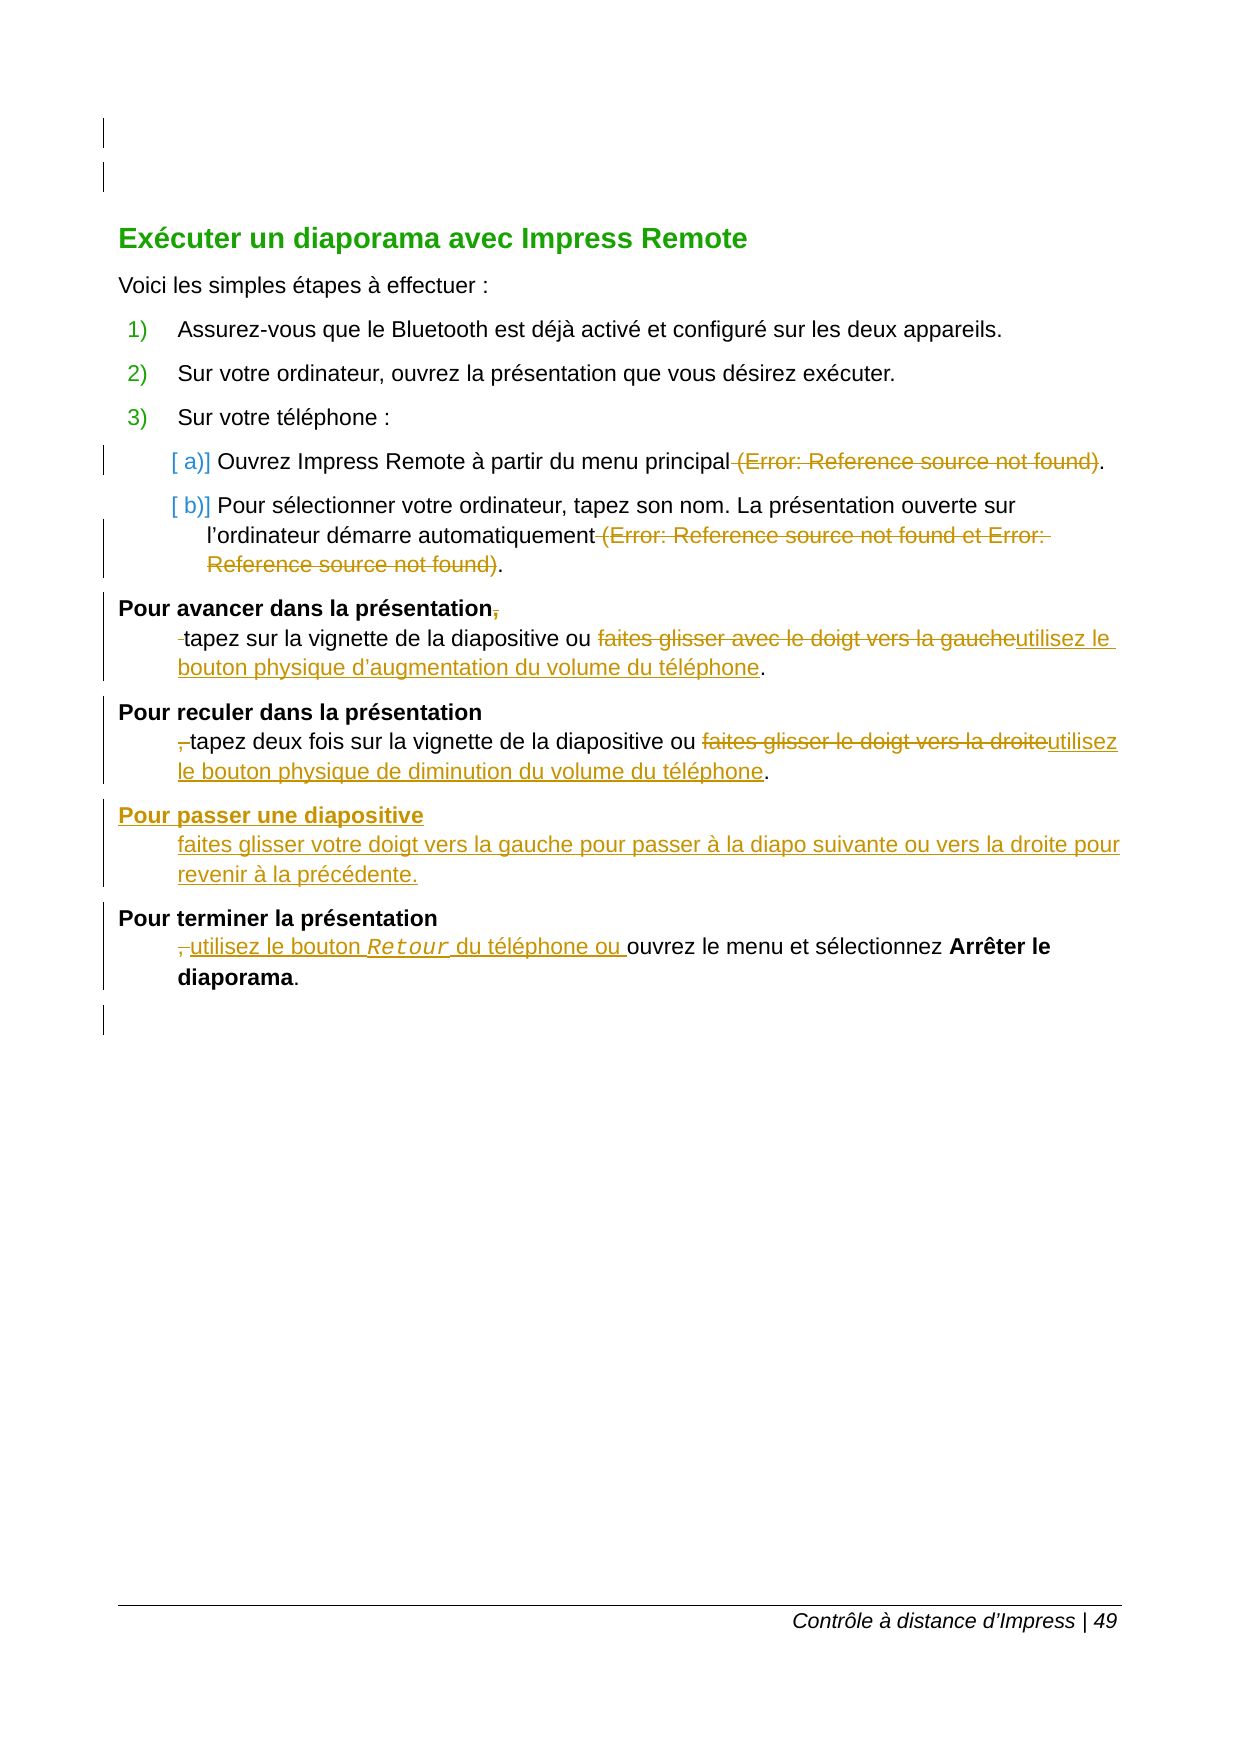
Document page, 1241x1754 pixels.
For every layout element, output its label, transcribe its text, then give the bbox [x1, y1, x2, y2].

list utilisez le bouton Retour du téléphone ou ouvrez le menu et sélectionnez Arrêter le diaporama. [177, 931, 1122, 990]
subtitle Pour reculer dans la présentation [118, 696, 1122, 725]
list faites glisser votre doigt vers la gauche pour passer à la diapo suivante ou vers la droite pour revenir à la précédente. [177, 828, 1122, 887]
text Voici les simples étapes à effectuer : [118, 269, 1122, 298]
subtitle Pour terminer la présentation [118, 902, 1122, 931]
subtitle Pour avancer dans la présentation [118, 592, 1122, 622]
list Assurez-vous que le Bluetooth est déjà activé et configuré sur les deux appareils. [148, 313, 1122, 342]
list tapez deux fois sur la vignette de la diapositive ou utilisez le bouton physique de diminution du volume du téléphone. [177, 725, 1122, 784]
list Pour sélectionner votre ordinateur, tapez son nom. La présentation ouverte sur l’ordinateur démarre automatiquement. [171, 489, 1122, 578]
subtitle Exécuter un diaporama avec Impress Remote [118, 221, 1122, 254]
list Ouvrez Impress Remote à partir du menu principal. [171, 445, 1122, 475]
list Sur votre téléphone : [148, 401, 1122, 431]
list tapez sur la vignette de la diapositive ou utilisez le bouton physique d’augmentation du volume du téléphone. [177, 622, 1122, 681]
subtitle Pour passer une diapositive [118, 799, 1122, 828]
list Sur votre ordinateur, ouvrez la présentation que vous désirez exécuter. [148, 357, 1122, 387]
